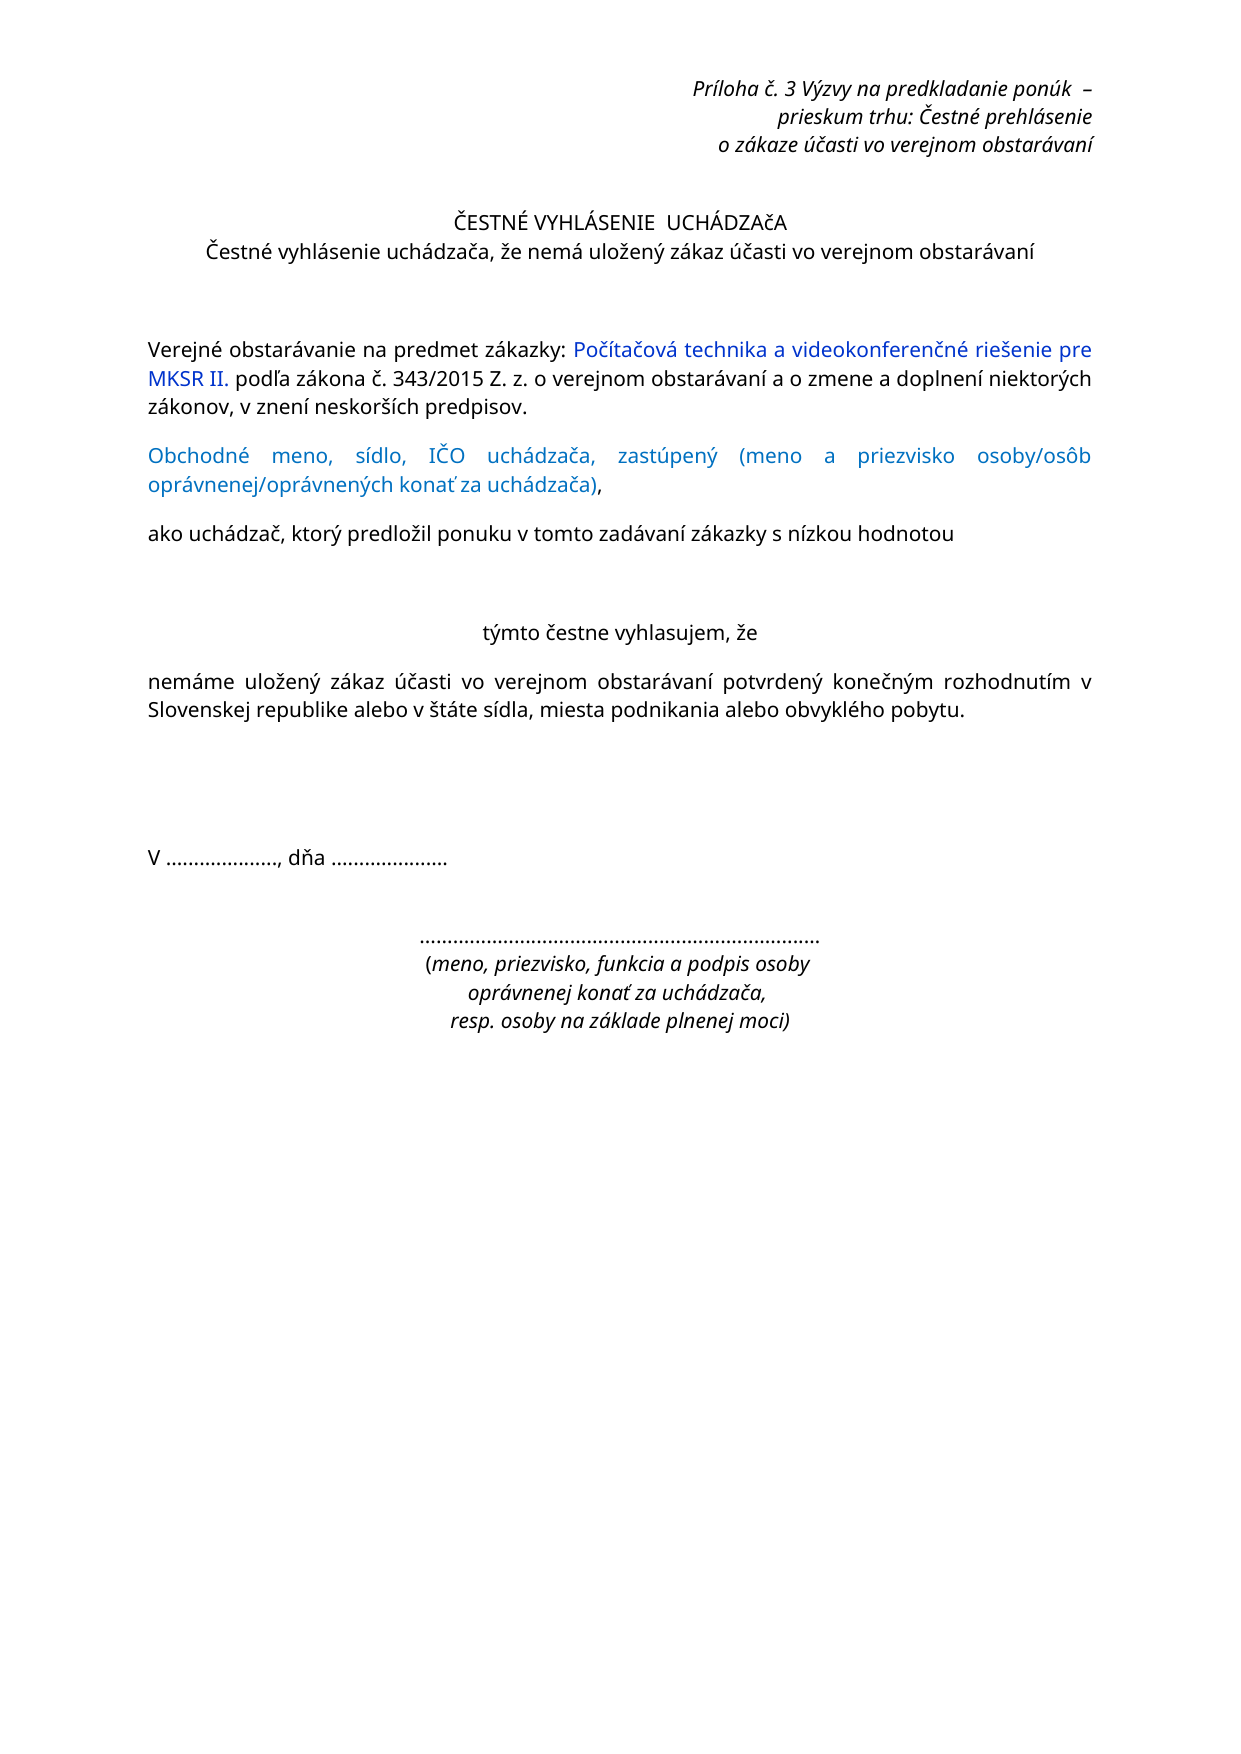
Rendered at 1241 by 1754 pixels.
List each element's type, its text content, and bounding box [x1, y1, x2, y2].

text prieskum trhu: Čestné prehlásenie o zákaze účasti vo verejnom obstarávaní [664, 102, 1093, 159]
text Príloha č. 3 Výzvy na predkladanie ponúk – [148, 74, 1093, 102]
text Čestné vyhlásenie uchádzača, že nemá uložený zákaz účasti vo verejnom obstarávaní [148, 237, 1093, 265]
text .....................................................................… (meno, priezvisko, funkcia a podpis osoby oprávnenej konať za uchádzača, resp. osoby na základe plnenej moci) [148, 921, 1093, 1035]
text V ...................., dňa ..................... [148, 843, 1093, 872]
text týmto čestne vyhlasujem, že [148, 618, 1093, 646]
text Obchodné meno, sídlo, IČO uchádzača, zastúpený (meno a priezvisko osoby/osôb oprávnenej/oprávnených konať za uchádzača), [148, 441, 1093, 498]
text nemáme uložený zákaz účasti vo verejnom obstarávaní potvrdený konečným rozhodnutím v Slovenskej republike alebo v štáte sídla, miesta podnikania alebo obvyklého pobytu. [148, 667, 1093, 724]
text ČESTNÉ VYHLÁSENIE UCHÁDZAčA [148, 208, 1093, 237]
text Verejné obstarávanie na predmet zákazky: Počítačová technika a videokonferenčné riešenie pre MKSR II. podľa zákona č. 343/2015 Z. z. o verejnom obstarávaní a o zmene a doplnení niektorých zákonov, v znení neskorších predpisov. [148, 335, 1093, 421]
text ako uchádzač, ktorý predložil ponuku v tomto zadávaní zákazky s nízkou hodnotou [148, 519, 1093, 548]
